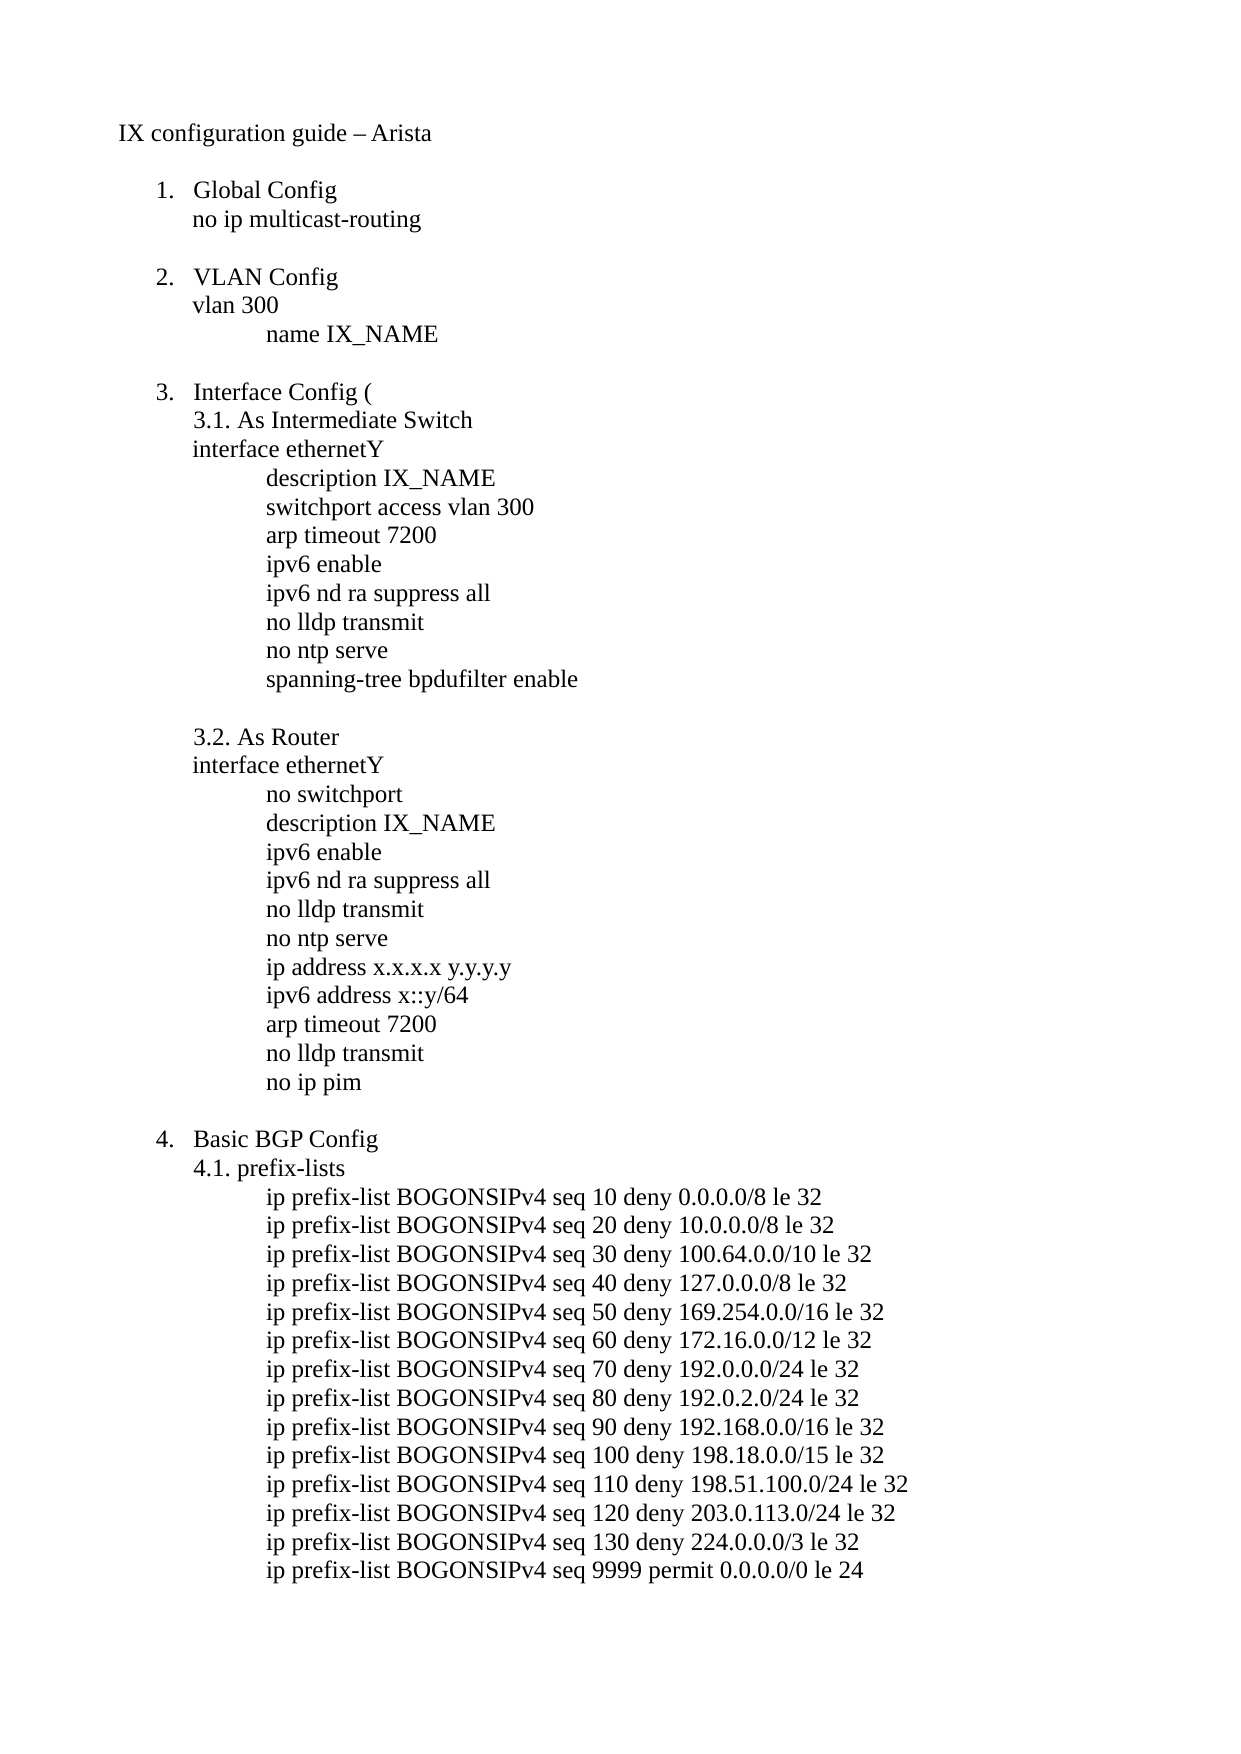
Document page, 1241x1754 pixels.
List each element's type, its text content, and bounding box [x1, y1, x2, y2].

text name IX_NAME [118, 319, 1122, 348]
text no lldp transmit [118, 607, 1122, 636]
text ip address x.x.x.x y.y.y.y [118, 952, 1122, 981]
text ip prefix-list BOGONSIPv4 seq 110 deny 198.51.100.0/24 le 32 [118, 1469, 1122, 1498]
text interface ethernetY [118, 751, 1122, 779]
text ip prefix-list BOGONSIPv4 seq 10 deny 0.0.0.0/8 le 32 [118, 1182, 1122, 1211]
list Global Config [156, 176, 1122, 204]
text ipv6 nd ra suppress all [118, 578, 1122, 607]
text vlan 300 [118, 291, 1122, 319]
text no lldp transmit [118, 1038, 1122, 1067]
text ip prefix-list BOGONSIPv4 seq 30 deny 100.64.0.0/10 le 32 [118, 1239, 1122, 1268]
text description IX_NAME [118, 808, 1122, 837]
text description IX_NAME [118, 463, 1122, 492]
text ip prefix-list BOGONSIPv4 seq 70 deny 192.0.0.0/24 le 32 [118, 1354, 1122, 1383]
text interface ethernetY [118, 434, 1122, 463]
text no ntp serve [118, 636, 1122, 664]
text ip prefix-list BOGONSIPv4 seq 120 deny 203.0.113.0/24 le 32 [118, 1498, 1122, 1527]
text no ip pim [118, 1067, 1122, 1096]
text arp timeout 7200 [118, 521, 1122, 549]
list As Intermediate Switch [193, 406, 1122, 434]
text no ip multicast-routing [118, 204, 1122, 233]
text ip prefix-list BOGONSIPv4 seq 90 deny 192.168.0.0/16 le 32 [118, 1412, 1122, 1441]
text spanning-tree bpdufilter enable [118, 664, 1122, 693]
text no lldp transmit [118, 894, 1122, 923]
text ip prefix-list BOGONSIPv4 seq 80 deny 192.0.2.0/24 le 32 [118, 1383, 1122, 1412]
text ip prefix-list BOGONSIPv4 seq 40 deny 127.0.0.0/8 le 32 [118, 1268, 1122, 1297]
text ipv6 nd ra suppress all [118, 866, 1122, 894]
text ip prefix-list BOGONSIPv4 seq 9999 permit 0.0.0.0/0 le 24 [118, 1556, 1122, 1584]
list Basic BGP Config [156, 1124, 1122, 1153]
text ip prefix-list BOGONSIPv4 seq 20 deny 10.0.0.0/8 le 32 [118, 1211, 1122, 1239]
text ip prefix-list BOGONSIPv4 seq 50 deny 169.254.0.0/16 le 32 [118, 1297, 1122, 1326]
text ip prefix-list BOGONSIPv4 seq 100 deny 198.18.0.0/15 le 32 [118, 1441, 1122, 1469]
list VLAN Config [156, 262, 1122, 291]
list As Router [193, 722, 1122, 751]
text ipv6 enable [118, 549, 1122, 578]
text no switchport [118, 779, 1122, 808]
text arp timeout 7200 [118, 1009, 1122, 1038]
text IX configuration guide – Arista [118, 118, 1122, 147]
text ip prefix-list BOGONSIPv4 seq 60 deny 172.16.0.0/12 le 32 [118, 1326, 1122, 1354]
list Interface Config ( [156, 377, 1122, 406]
text ipv6 address x::y/64 [118, 981, 1122, 1009]
text no ntp serve [118, 923, 1122, 952]
text ip prefix-list BOGONSIPv4 seq 130 deny 224.0.0.0/3 le 32 [118, 1527, 1122, 1556]
text switchport access vlan 300 [118, 492, 1122, 521]
text ipv6 enable [118, 837, 1122, 866]
list prefix-lists [193, 1153, 1122, 1182]
